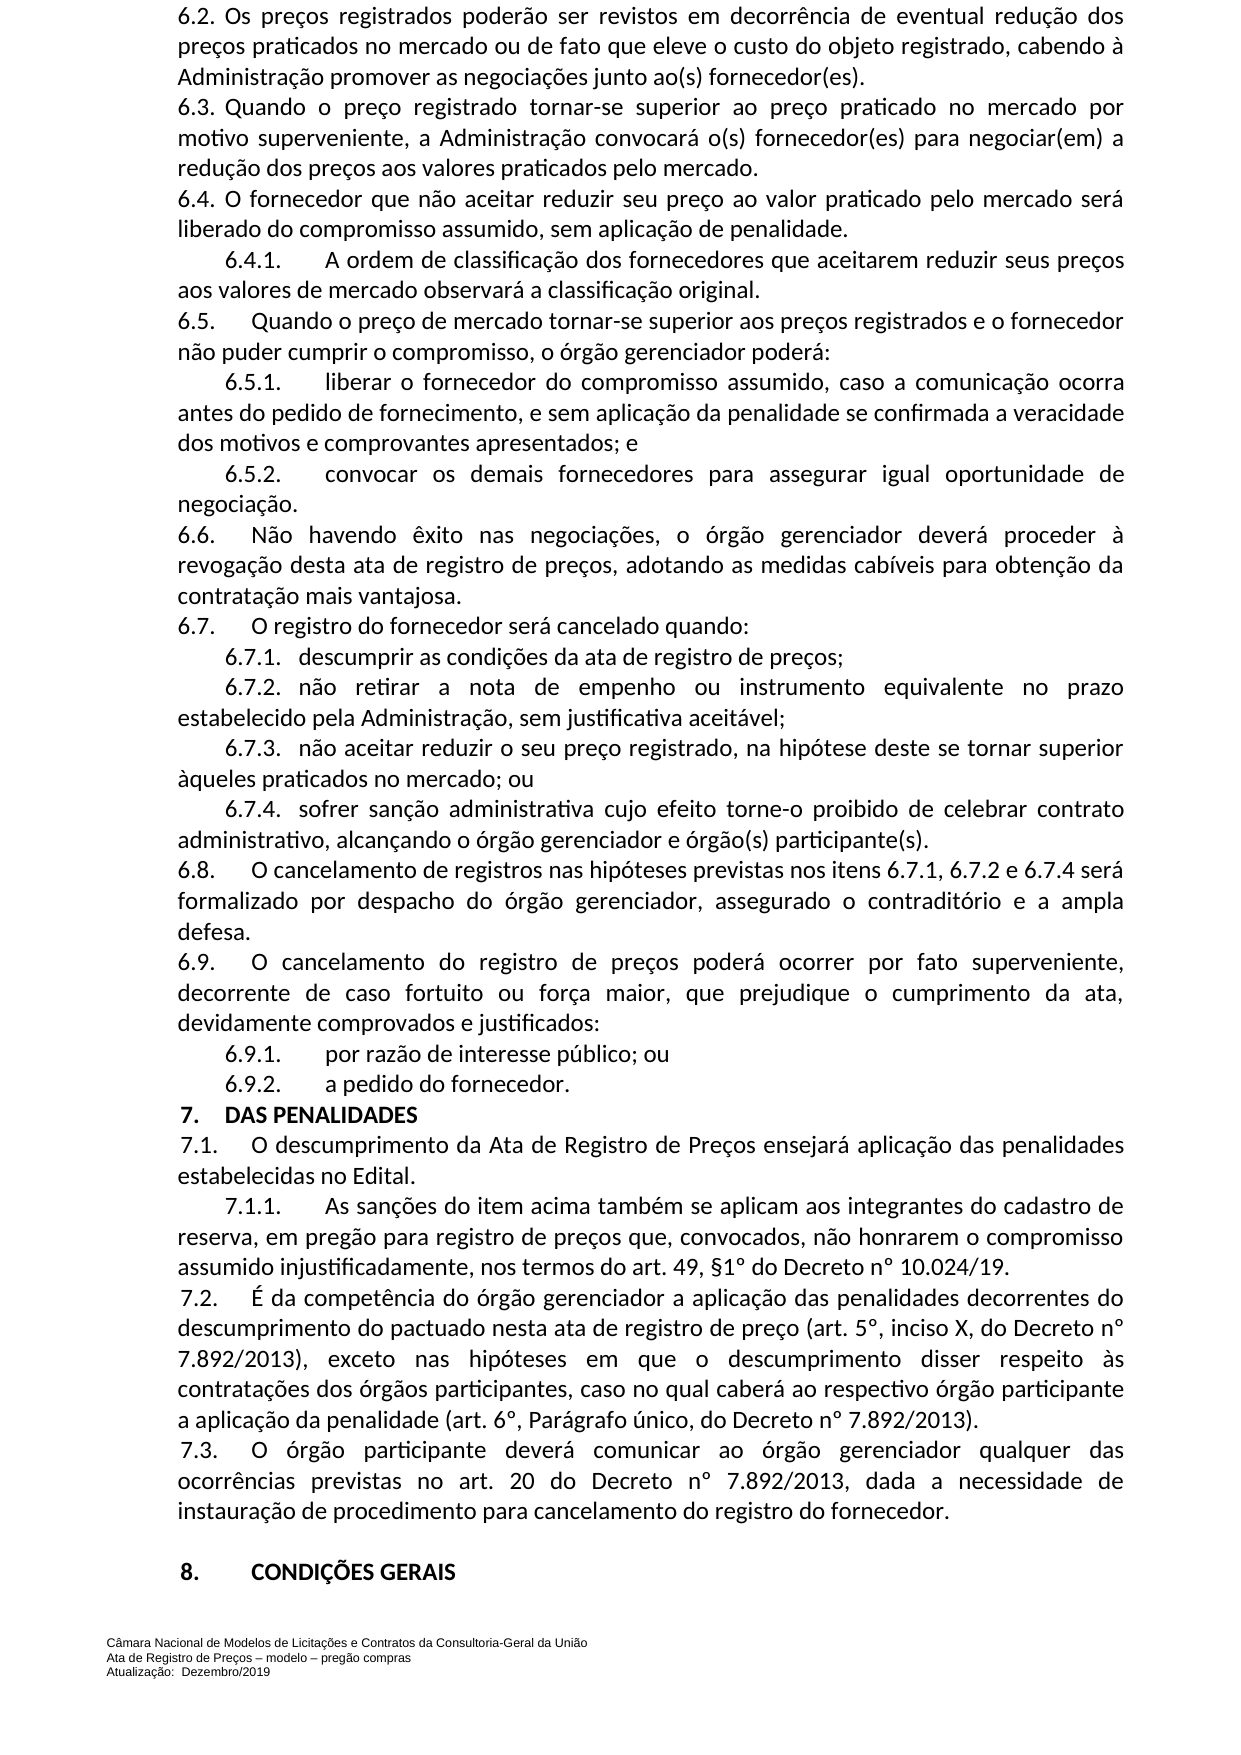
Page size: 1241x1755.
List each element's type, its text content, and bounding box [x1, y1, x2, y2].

text 7.1. O descumprimento da Ata de Registro de Preços ensejará aplicação das penalidades estabelecidas no Edital. [177, 1129, 1126, 1190]
text 6.9.2. a pedido do fornecedor. [177, 1068, 1126, 1099]
text 6.4. O fornecedor que não aceitar reduzir seu preço ao valor praticado pelo mercado será liberado do compromisso assumido, sem aplicação de penalidade. [177, 183, 1126, 244]
text 8. CONDIÇÕES GERAIS [177, 1557, 1126, 1587]
text 7.3. O órgão participante deverá comunicar ao órgão gerenciador qualquer das ocorrências previstas no art. 20 do Decreto nº 7.892/2013, dada a necessidade de instauração de procedimento para cancelamento do registro do fornecedor. [177, 1434, 1126, 1526]
text 6.8. O cancelamento de registros nas hipóteses previstas nos itens 6.7.1, 6.7.2 e 6.7.4 será formalizado por despacho do órgão gerenciador, assegurado o contraditório e a ampla defesa. [177, 854, 1126, 946]
text 6.5.1. liberar o fornecedor do compromisso assumido, caso a comunicação ocorra antes do pedido de fornecimento, e sem aplicação da penalidade se confirmada a veracidade dos motivos e comprovantes apresentados; e [177, 366, 1126, 458]
text 6.7.3. não aceitar reduzir o seu preço registrado, na hipótese deste se tornar superior àqueles praticados no mercado; ou [177, 732, 1126, 793]
text 6.9. O cancelamento do registro de preços poderá ocorrer por fato superveniente, decorrente de caso fortuito ou força maior, que prejudique o cumprimento da ata, devidamente comprovados e justificados: [177, 946, 1126, 1038]
text 6.7.2. não retirar a nota de empenho ou instrumento equivalente no prazo estabelecido pela Administração, sem justificativa aceitável; [177, 671, 1126, 732]
text 6.7. O registro do fornecedor será cancelado quando: [177, 610, 1126, 641]
text 6.5.2. convocar os demais fornecedores para assegurar igual oportunidade de negociação. [177, 458, 1126, 519]
text 7.1.1. As sanções do item acima também se aplicam aos integrantes do cadastro de reserva, em pregão para registro de preços que, convocados, não honrarem o compromisso assumido injustificadamente, nos termos do art. 49, §1º do Decreto nº 10.024/19. [177, 1190, 1126, 1282]
text 7. DAS PENALIDADES [177, 1099, 1126, 1129]
text 6.9.1. por razão de interesse público; ou [177, 1038, 1126, 1068]
text 6.3. Quando o preço registrado tornar-se superior ao preço praticado no mercado por motivo superveniente, a Administração convocará o(s) fornecedor(es) para negociar(em) a redução dos preços aos valores praticados pelo mercado. [177, 92, 1126, 183]
text 6.4.1. A ordem de classificação dos fornecedores que aceitarem reduzir seus preços aos valores de mercado observará a classificação original. [177, 244, 1126, 305]
text 6.6. Não havendo êxito nas negociações, o órgão gerenciador deverá proceder à revogação desta ata de registro de preços, adotando as medidas cabíveis para obtenção da contratação mais vantajosa. [177, 519, 1126, 610]
text 6.7.1. descumprir as condições da ata de registro de preços; [177, 641, 1126, 671]
text 7.2. É da competência do órgão gerenciador a aplicação das penalidades decorrentes do descumprimento do pactuado nesta ata de registro de preço (art. 5º, inciso X, do Decreto nº 7.892/2013), exceto nas hipóteses em que o descumprimento disser respeito às contratações dos órgãos participantes, caso no qual caberá ao respectivo órgão participante a aplicação da penalidade (art. 6º, Parágrafo único, do Decreto nº 7.892/2013). [177, 1282, 1126, 1434]
text 6.5. Quando o preço de mercado tornar-se superior aos preços registrados e o fornecedor não puder cumprir o compromisso, o órgão gerenciador poderá: [177, 305, 1126, 366]
text 6.7.4. sofrer sanção administrativa cujo efeito torne-o proibido de celebrar contrato administrativo, alcançando o órgão gerenciador e órgão(s) participante(s). [177, 793, 1126, 854]
text 6.2. Os preços registrados poderão ser revistos em decorrência de eventual redução dos preços praticados no mercado ou de fato que eleve o custo do objeto registrado, cabendo à Administração promover as negociações junto ao(s) fornecedor(es). [177, 0, 1126, 92]
